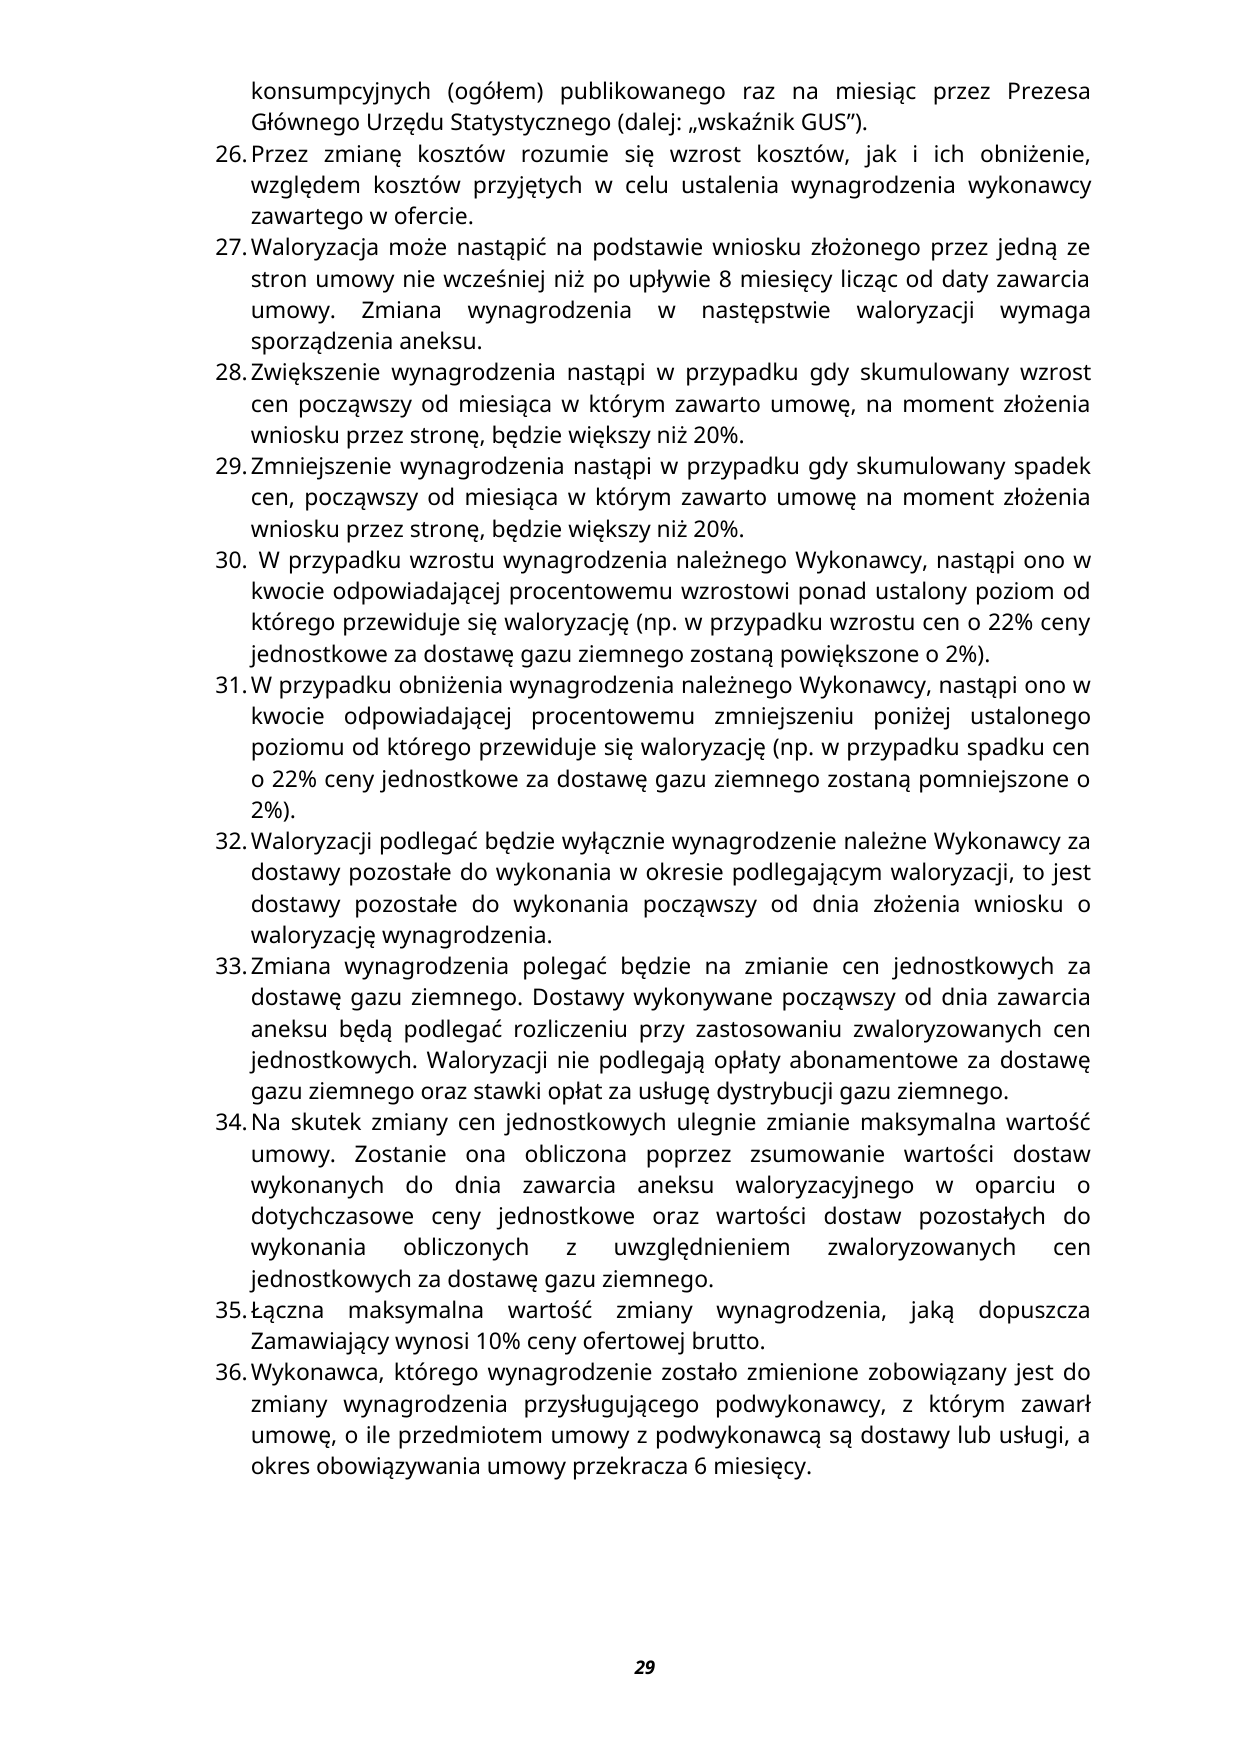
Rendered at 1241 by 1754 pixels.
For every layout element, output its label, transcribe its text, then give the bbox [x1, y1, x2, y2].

list Zmniejszenie wynagrodzenia nastąpi w przypadku gdy skumulowany spadek cen, począwszy od miesiąca w którym zawarto umowę na moment złożenia wniosku przez stronę, będzie większy niż 20%. [215, 450, 1092, 544]
list Zwiększenie wynagrodzenia nastąpi w przypadku gdy skumulowany wzrost cen począwszy od miesiąca w którym zawarto umowę, na moment złożenia wniosku przez stronę, będzie większy niż 20%. [215, 356, 1092, 450]
list Waloryzacji podlegać będzie wyłącznie wynagrodzenie należne Wykonawcy za dostawy pozostałe do wykonania w okresie podlegającym waloryzacji, to jest dostawy pozostałe do wykonania począwszy od dnia złożenia wniosku o waloryzację wynagrodzenia. [215, 825, 1092, 950]
list W przypadku obniżenia wynagrodzenia należnego Wykonawcy, nastąpi ono w kwocie odpowiadającej procentowemu zmniejszeniu poniżej ustalonego poziomu od którego przewiduje się waloryzację (np. w przypadku spadku cen o 22% ceny jednostkowe za dostawę gazu ziemnego zostaną pomniejszone o 2%). [215, 669, 1092, 825]
list Zmiana wynagrodzenia polegać będzie na zmianie cen jednostkowych za dostawę gazu ziemnego. Dostawy wykonywane począwszy od dnia zawarcia aneksu będą podlegać rozliczeniu przy zastosowaniu zwaloryzowanych cen jednostkowych. Waloryzacji nie podlegają opłaty abonamentowe za dostawę gazu ziemnego oraz stawki opłat za usługę dystrybucji gazu ziemnego. [215, 950, 1092, 1106]
list W przypadku wzrostu wynagrodzenia należnego Wykonawcy, nastąpi ono w kwocie odpowiadającej procentowemu wzrostowi ponad ustalony poziom od którego przewiduje się waloryzację (np. w przypadku wzrostu cen o 22% ceny jednostkowe za dostawę gazu ziemnego zostaną powiększone o 2%). [215, 544, 1092, 669]
list Wykonawca, którego wynagrodzenie zostało zmienione zobowiązany jest do zmiany wynagrodzenia przysługującego podwykonawcy, z którym zawarł umowę, o ile przedmiotem umowy z podwykonawcą są dostawy lub usługi, a okres obowiązywania umowy przekracza 6 miesięcy. [215, 1356, 1092, 1481]
list Przez zmianę kosztów rozumie się wzrost kosztów, jak i ich obniżenie, względem kosztów przyjętych w celu ustalenia wynagrodzenia wykonawcy zawartego w ofercie. [215, 137, 1092, 231]
list Łączna maksymalna wartość zmiany wynagrodzenia, jaką dopuszcza Zamawiający wynosi 10% ceny ofertowej brutto. [215, 1294, 1092, 1356]
list Na skutek zmiany cen jednostkowych ulegnie zmianie maksymalna wartość umowy. Zostanie ona obliczona poprzez zsumowanie wartości dostaw wykonanych do dnia zawarcia aneksu waloryzacyjnego w oparciu o dotychczasowe ceny jednostkowe oraz wartości dostaw pozostałych do wykonania obliczonych z uwzględnieniem zwaloryzowanych cen jednostkowych za dostawę gazu ziemnego. [215, 1106, 1092, 1294]
list konsumpcyjnych (ogółem) publikowanego raz na miesiąc przez Prezesa Głównego Urzędu Statystycznego (dalej: „wskaźnik GUS”). [215, 75, 1092, 137]
list Waloryzacja może nastąpić na podstawie wniosku złożonego przez jedną ze stron umowy nie wcześniej niż po upływie 8 miesięcy licząc od daty zawarcia umowy. Zmiana wynagrodzenia w następstwie waloryzacji wymaga sporządzenia aneksu. [215, 231, 1092, 356]
